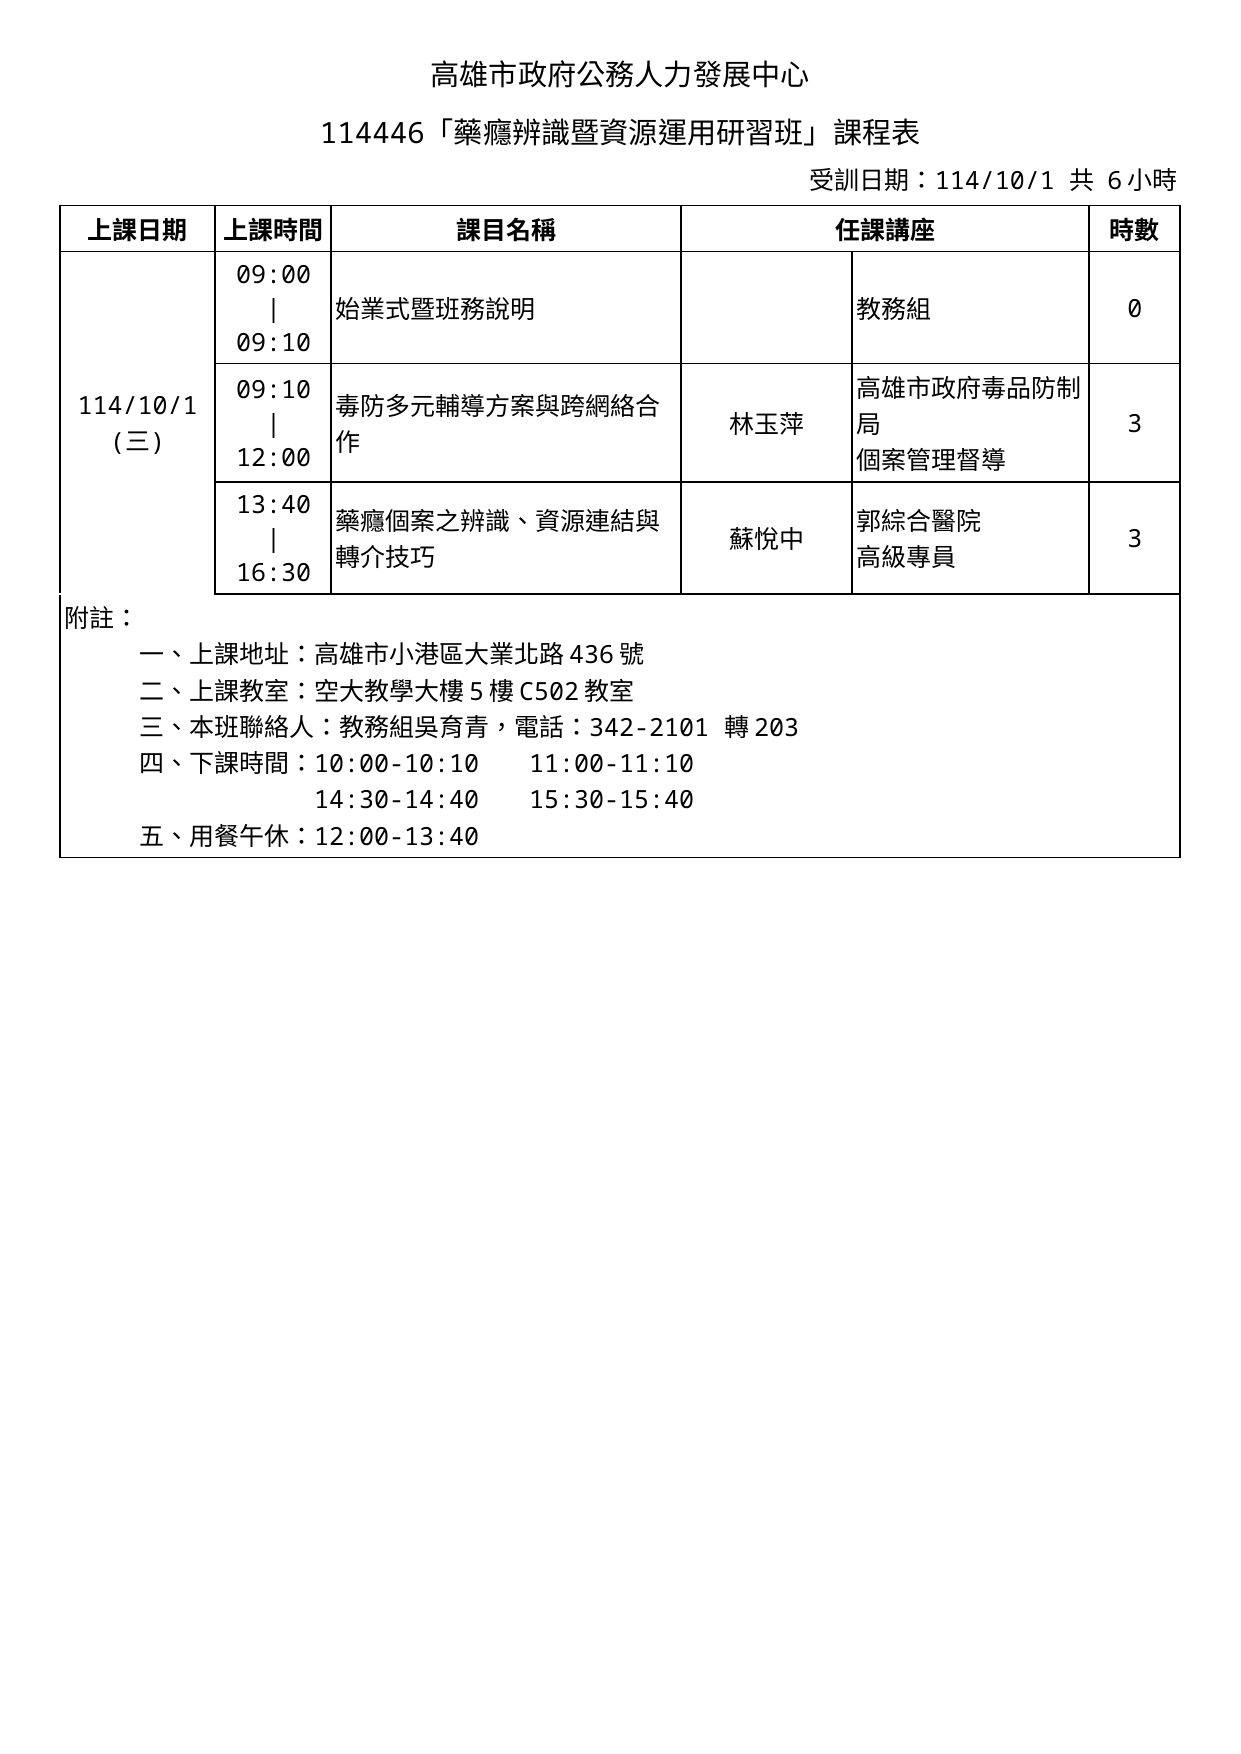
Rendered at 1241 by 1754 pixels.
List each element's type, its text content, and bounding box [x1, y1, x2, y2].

table_header 時數 [1090, 206, 1179, 251]
table_cell 毒防多元輔導方案與跨網絡合作 [332, 364, 680, 481]
table_cell 114/10/1 (三) [61, 252, 214, 593]
table_cell 13:40 | 16:30 [216, 483, 330, 593]
table_cell 09:00 | 09:10 [216, 252, 330, 362]
table_cell [682, 252, 851, 362]
table_cell 蘇悅中 [682, 483, 851, 593]
table_cell 3 [1090, 483, 1179, 593]
table_cell 林玉萍 [682, 364, 851, 481]
table_header 上課時間 [216, 206, 330, 251]
table_cell 3 [1090, 364, 1179, 481]
table_cell 藥癮個案之辨識、資源連結與轉介技巧 [332, 483, 680, 593]
table_cell 始業式暨班務說明 [332, 252, 680, 362]
table_header [59, 30, 1181, 40]
table_header 任課講座 [682, 206, 1088, 251]
table_header 114446「藥癮辨識暨資源運用研習班」課程表 [59, 106, 1181, 156]
table_header 受訓日期：114/10/1 共 6小時 [59, 156, 1181, 201]
table_cell 09:10 | 12:00 [216, 364, 330, 481]
table_cell 教務組 [853, 252, 1088, 362]
table_header 高雄市政府公務人力發展中心 [59, 40, 1181, 98]
table_cell 高雄市政府毒品防制局 個案管理督導 [853, 364, 1088, 481]
table_header 上課日期 [61, 206, 214, 251]
table_cell 郭綜合醫院 高級專員 [853, 483, 1088, 593]
table_header 附註： 一、上課地址：高雄市小港區大業北路436號 二、上課教室：空大教學大樓5樓C502教室 三、本班聯絡人：教務組吳育青，電話：342-2101 轉203 四、下課時間：10:00-10:10 11:00-11:10 14:30-14:40 15:30-15:40 五、用餐午休：12:00-13:40 [61, 595, 1179, 856]
table_cell [59, 201, 1181, 205]
table_header 課目名稱 [332, 206, 680, 251]
table_cell [59, 98, 1181, 106]
table_cell 0 [1090, 252, 1179, 362]
